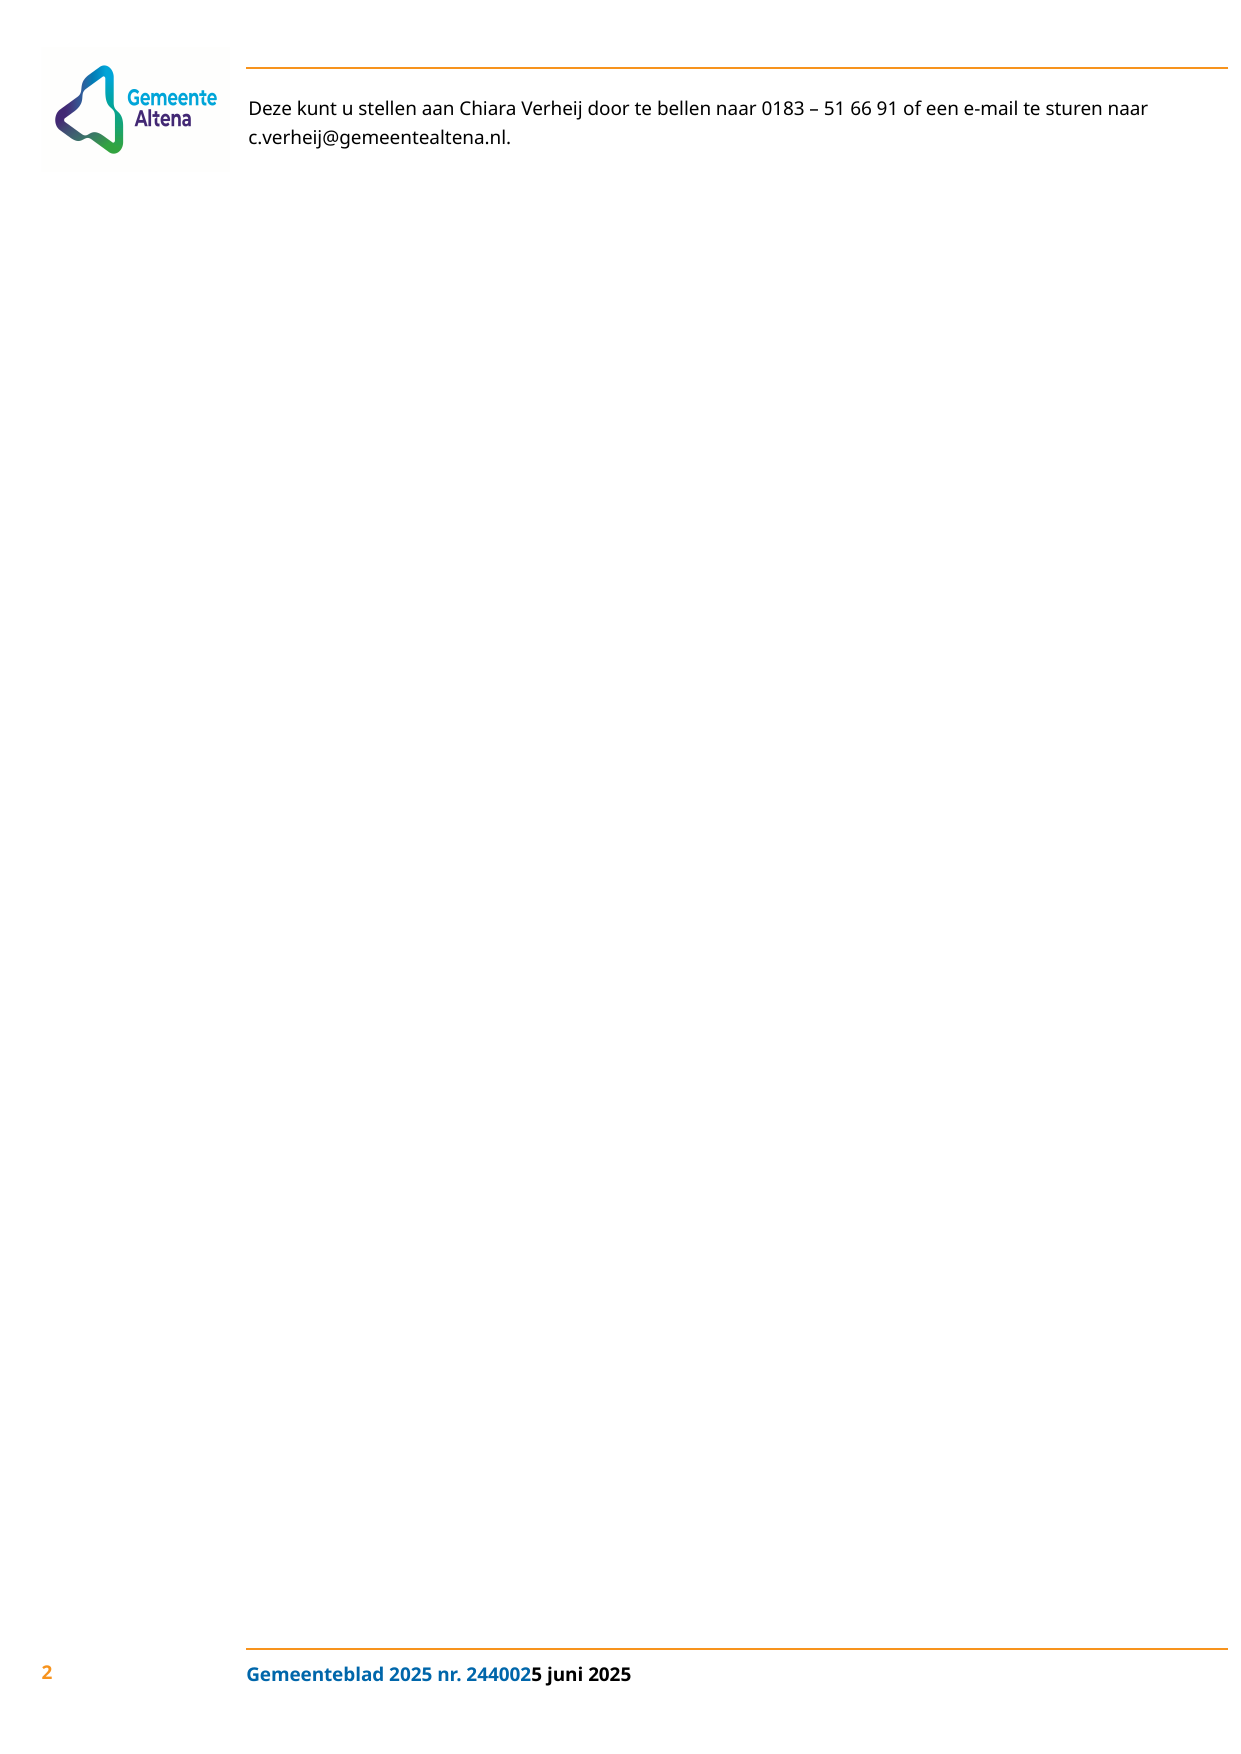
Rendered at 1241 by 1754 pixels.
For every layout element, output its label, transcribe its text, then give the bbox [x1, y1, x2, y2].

text Deze kunt u stellen aan Chiara Verheij door te bellen naar 0183 – 51 66 91 of een e-mail te sturen naar c.verheij@gemeentealtena.nl. [248, 95, 1152, 150]
picture [41, 47, 231, 172]
